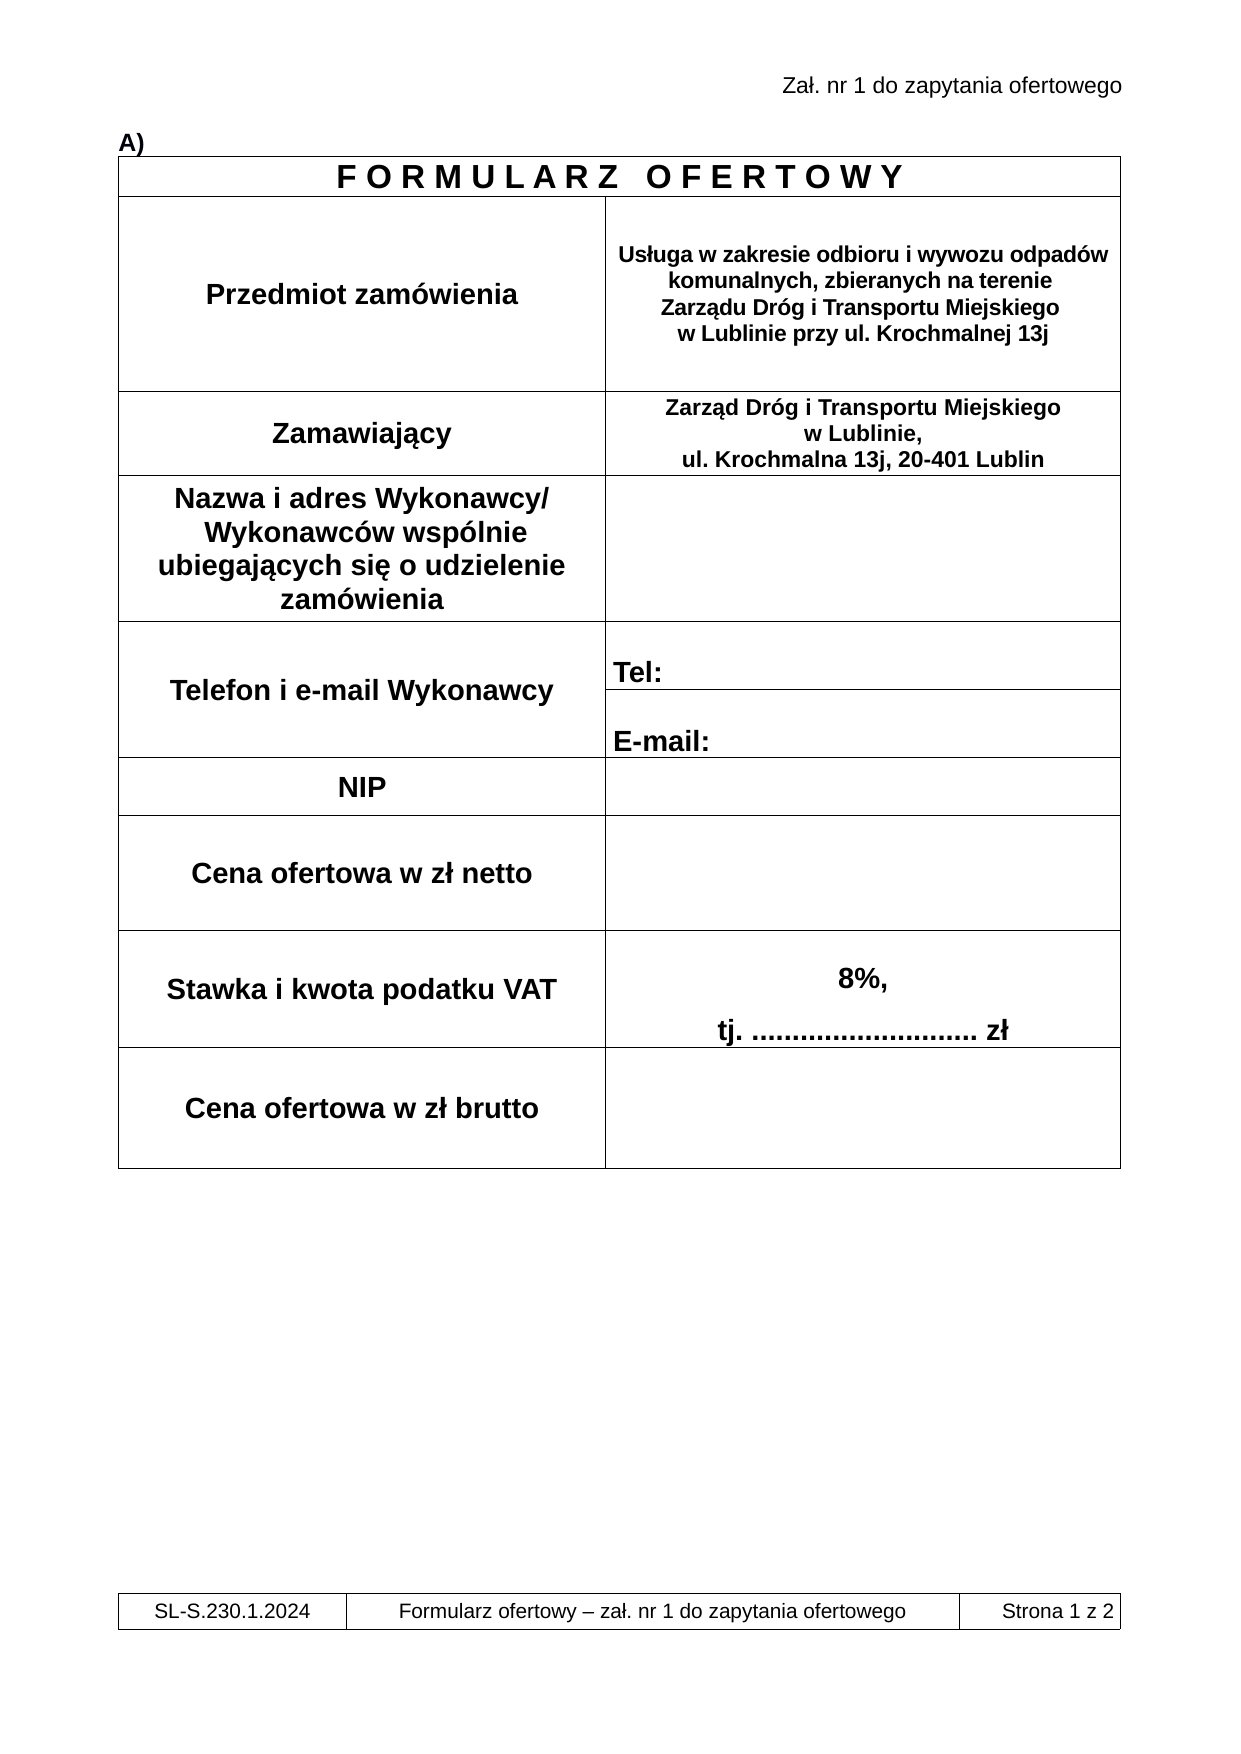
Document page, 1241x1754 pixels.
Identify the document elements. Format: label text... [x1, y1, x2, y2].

table_cell E-mail: [606, 690, 1120, 757]
table_cell Telefon i e-mail Wykonawcy [119, 622, 605, 757]
table_cell Zamawiający [119, 392, 605, 474]
table_cell Tel: [606, 622, 1120, 689]
table_cell Cena ofertowa w zł netto [119, 816, 605, 929]
table_header F O R M U L A R Z O F E R T O W Y [119, 157, 1120, 196]
table_cell Nazwa i adres Wykonawcy/ Wykonawców wspólnie ubiegających się o udzielenie zamówienia [119, 476, 605, 621]
table_cell Usługa w zakresie odbioru i wywozu odpadów komunalnych, zbieranych na terenie Zarządu Dróg i Transportu Miejskiego w Lublinie przy ul. Krochmalnej 13j [606, 197, 1120, 391]
table_cell [606, 476, 1120, 621]
table_cell NIP [119, 758, 605, 815]
table_cell Przedmiot zamówienia [119, 197, 605, 391]
table_cell 8%, tj. ............................ zł [606, 931, 1120, 1047]
table_cell [606, 816, 1120, 929]
table_cell Zarząd Dróg i Transportu Miejskiego w Lublinie, ul. Krochmalna 13j, 20-401 Lublin [606, 392, 1120, 474]
table_cell Stawka i kwota podatku VAT [119, 931, 605, 1047]
table_cell Cena ofertowa w zł brutto [119, 1048, 605, 1168]
table_cell [606, 1048, 1120, 1168]
text Zał. nr 1 do zapytania ofertowego [118, 74, 1122, 99]
table_cell [606, 758, 1120, 815]
text A) [118, 127, 1122, 156]
